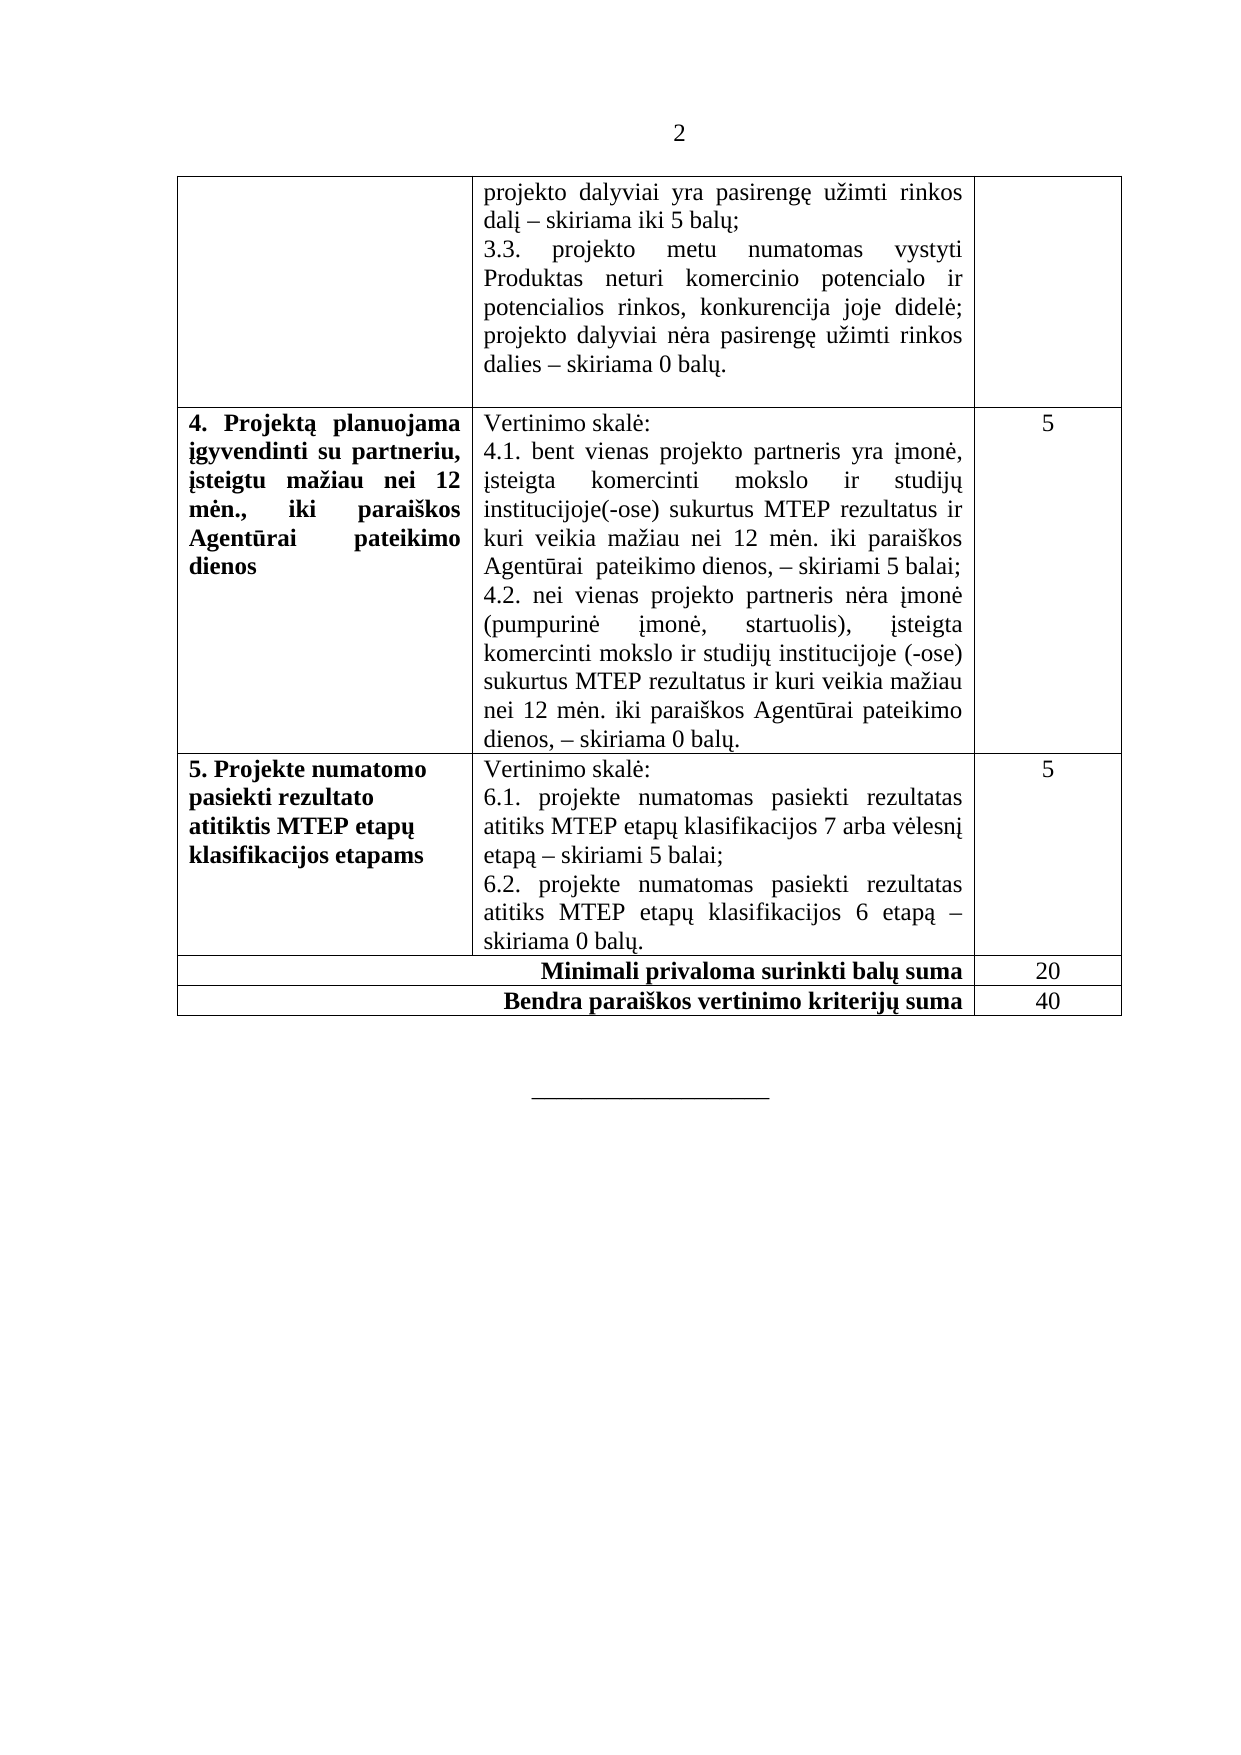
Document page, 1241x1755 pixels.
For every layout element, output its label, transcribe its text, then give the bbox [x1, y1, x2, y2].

table_cell projekto dalyviai yra pasirengę užimti rinkos dalį – skiriama iki 5 balų; 3.3. projekto metu numatomas vystyti Produktas neturi komercinio potencialo ir potencialios rinkos, konkurencija joje didelė; projekto dalyviai nėra pasirengę užimti rinkos dalies – skiriama 0 balų. [473, 177, 974, 407]
table_cell [975, 177, 1121, 407]
table_cell 4. Projektą planuojama įgyvendinti su partneriu, įsteigtu mažiau nei 12 mėn., iki paraiškos Agentūrai pateikimo dienos [178, 408, 472, 753]
table_cell 20 [975, 956, 1121, 985]
table_cell Bendra paraiškos vertinimo kriterijų suma [178, 986, 974, 1014]
text ___________________ [532, 1073, 1181, 1102]
table_cell Vertinimo skalė: 4.1. bent vienas projekto partneris yra įmonė, įsteigta komercinti mokslo ir studijų institucijoje(-ose) sukurtus MTEP rezultatus ir kuri veikia mažiau nei 12 mėn. iki paraiškos Agentūrai pateikimo dienos, – skiriami 5 balai; 4.2. nei vienas projekto partneris nėra įmonė (pumpurinė įmonė, startuolis), įsteigta komercinti mokslo ir studijų institucijoje (-ose) sukurtus MTEP rezultatus ir kuri veikia mažiau nei 12 mėn. iki paraiškos Agentūrai pateikimo dienos, – skiriama 0 balų. [473, 408, 974, 753]
table_cell 5. Projekte numatomo pasiekti rezultato atitiktis MTEP etapų klasifikacijos etapams [178, 754, 472, 955]
table_cell [178, 177, 472, 407]
table_cell Vertinimo skalė: 6.1. projekte numatomas pasiekti rezultatas atitiks MTEP etapų klasifikacijos 7 arba vėlesnį etapą – skiriami 5 balai; 6.2. projekte numatomas pasiekti rezultatas atitiks MTEP etapų klasifikacijos 6 etapą – skiriama 0 balų. [473, 754, 974, 955]
table_cell Minimali privaloma surinkti balų suma [178, 956, 974, 985]
table_cell 40 [975, 986, 1121, 1014]
table_cell 5 [975, 754, 1121, 955]
table_cell 5 [975, 408, 1121, 753]
